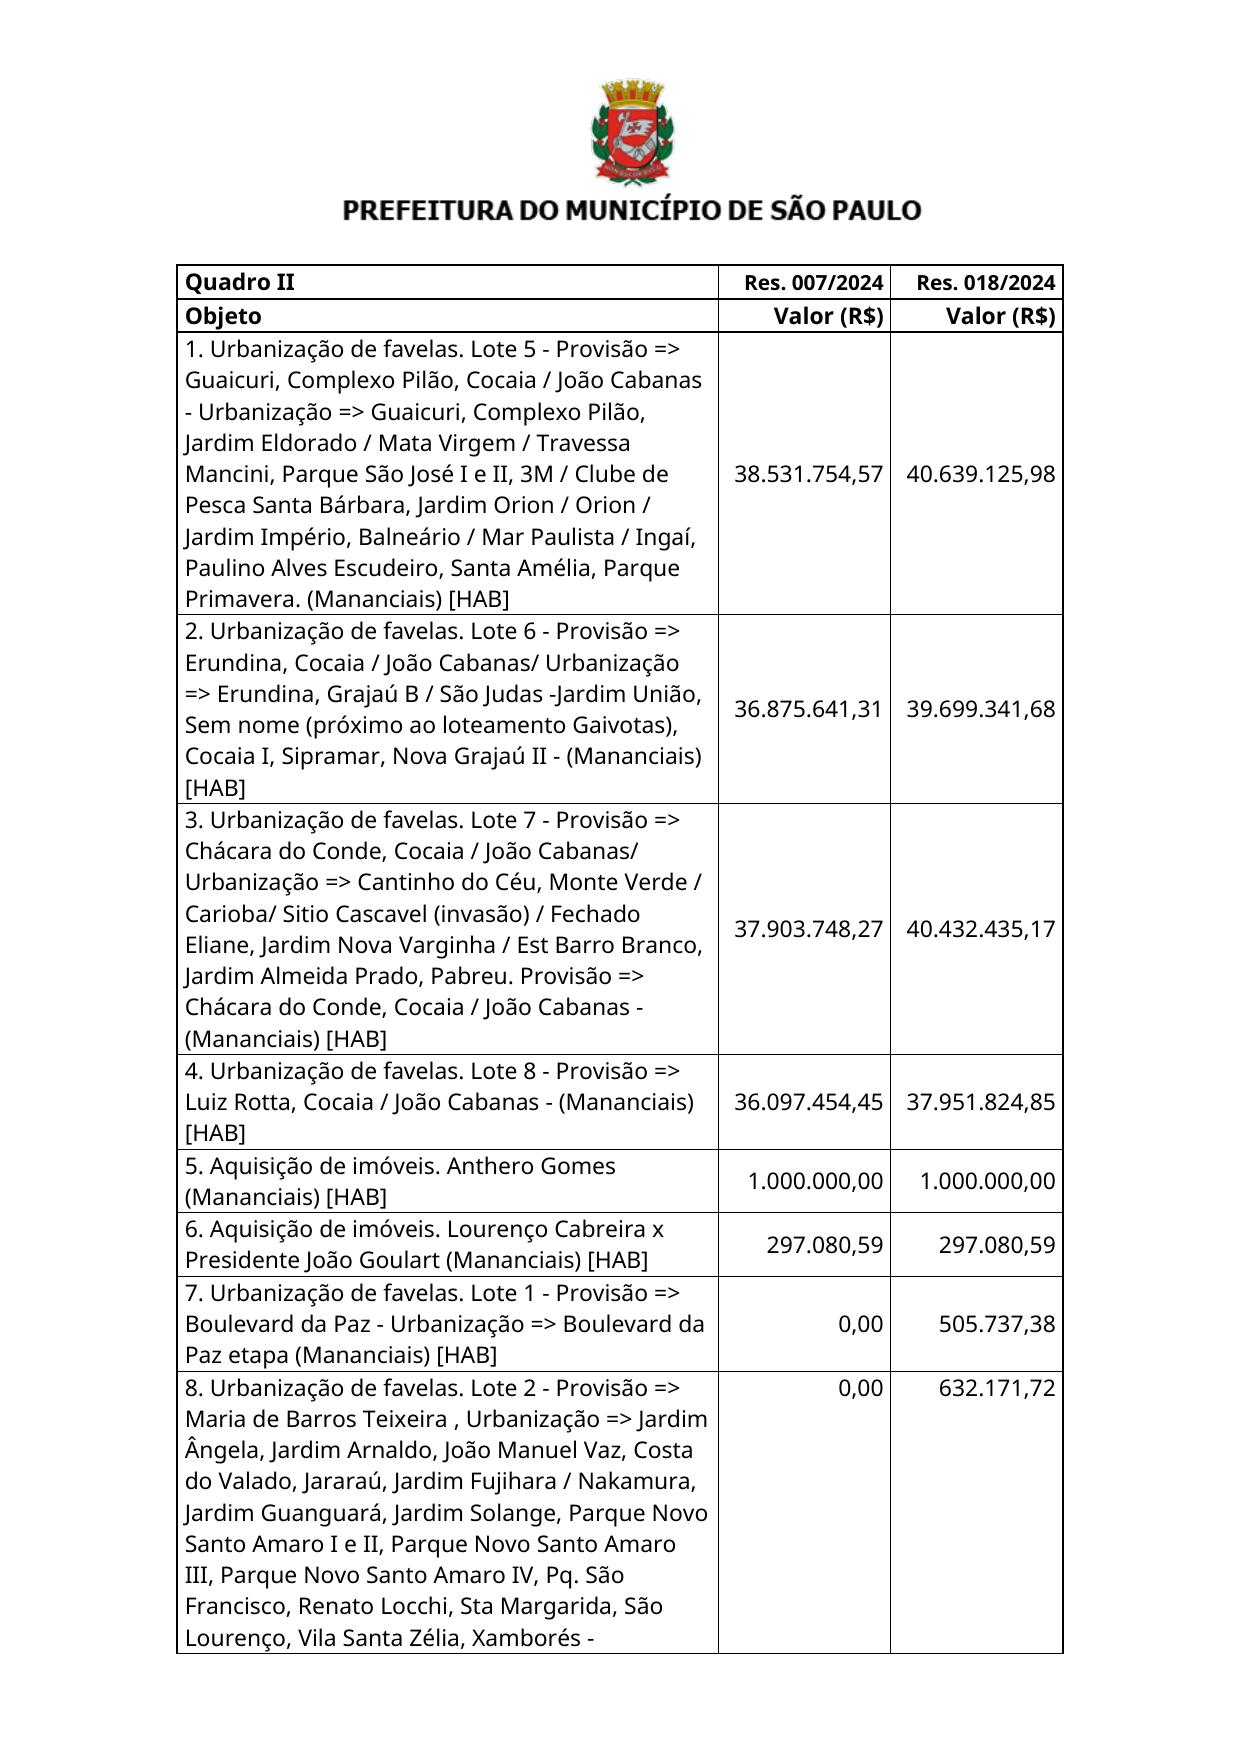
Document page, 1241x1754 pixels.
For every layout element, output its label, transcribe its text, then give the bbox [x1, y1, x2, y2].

table_cell Objeto [178, 300, 718, 331]
table_cell 3. Urbanização de favelas. Lote 7 - Provisão => Chácara do Conde, Cocaia / João Cabanas/ Urbanização => Cantinho do Céu, Monte Verde / Carioba/ Sitio Cascavel (invasão) / Fechado Eliane, Jardim Nova Varginha / Est Barro Branco, Jardim Almeida Prado, Pabreu. Provisão => Chácara do Conde, Cocaia / João Cabanas - (Mananciais) [HAB] [178, 804, 718, 1054]
table_cell 0,00 [719, 1277, 890, 1371]
table_cell Res. 018/2024 [891, 266, 1062, 298]
table_cell 297.080,59 [891, 1213, 1062, 1276]
table_cell 40.432.435,17 [891, 804, 1062, 1054]
table_cell 36.875.641,31 [719, 615, 890, 803]
table_cell Res. 007/2024 [719, 266, 890, 298]
table_cell 7. Urbanização de favelas. Lote 1 - Provisão => Boulevard da Paz - Urbanização => Boulevard da Paz etapa (Mananciais) [HAB] [178, 1277, 718, 1371]
table_cell 5. Aquisição de imóveis. Anthero Gomes (Mananciais) [HAB] [178, 1150, 718, 1212]
table_cell Valor (R$) [719, 300, 890, 331]
table_cell 36.097.454,45 [719, 1055, 890, 1149]
table_cell 297.080,59 [719, 1213, 890, 1276]
table_cell 4. Urbanização de favelas. Lote 8 - Provisão => Luiz Rotta, Cocaia / João Cabanas - (Mananciais) [HAB] [178, 1055, 718, 1149]
table_cell 37.951.824,85 [891, 1055, 1062, 1149]
table_cell Valor (R$) [891, 300, 1062, 331]
table_cell 39.699.341,68 [891, 615, 1062, 803]
table_cell 1. Urbanização de favelas. Lote 5 - Provisão => Guaicuri, Complexo Pilão, Cocaia / João Cabanas - Urbanização => Guaicuri, Complexo Pilão, Jardim Eldorado / Mata Virgem / Travessa Mancini, Parque São José I e II, 3M / Clube de Pesca Santa Bárbara, Jardim Orion / Orion / Jardim Império, Balneário / Mar Paulista / Ingaí, Paulino Alves Escudeiro, Santa Amélia, Parque Primavera. (Mananciais) [HAB] [178, 333, 718, 614]
table_cell 505.737,38 [891, 1277, 1062, 1371]
table_cell 1.000.000,00 [891, 1150, 1062, 1212]
table_cell 2. Urbanização de favelas. Lote 6 - Provisão => Erundina, Cocaia / João Cabanas/ Urbanização => Erundina, Grajaú B / São Judas -Jardim União, Sem nome (próximo ao loteamento Gaivotas), Cocaia I, Sipramar, Nova Grajaú II - (Mananciais) [HAB] [178, 615, 718, 803]
table_cell 40.639.125,98 [891, 333, 1062, 614]
table_cell 8. Urbanização de favelas. Lote 2 - Provisão => Maria de Barros Teixeira , Urbanização => Jardim Ângela, Jardim Arnaldo, João Manuel Vaz, Costa do Valado, Jararaú, Jardim Fujihara / Nakamura, Jardim Guanguará, Jardim Solange, Parque Novo Santo Amaro I e II, Parque Novo Santo Amaro III, Parque Novo Santo Amaro IV, Pq. São Francisco, Renato Locchi, Sta Margarida, São Lourenço, Vila Santa Zélia, Xamborés [178, 1372, 718, 1653]
table_cell 37.903.748,27 [719, 804, 890, 1054]
table_cell 38.531.754,57 [719, 333, 890, 614]
table_cell 0,00 [719, 1372, 890, 1653]
table_cell Quadro II [178, 266, 718, 298]
table_cell 632.171,72 [891, 1372, 1062, 1653]
table_cell 1.000.000,00 [719, 1150, 890, 1212]
table_cell 6. Aquisição de imóveis. Lourenço Cabreira x Presidente João Goulart (Mananciais) [HAB] [178, 1213, 718, 1276]
